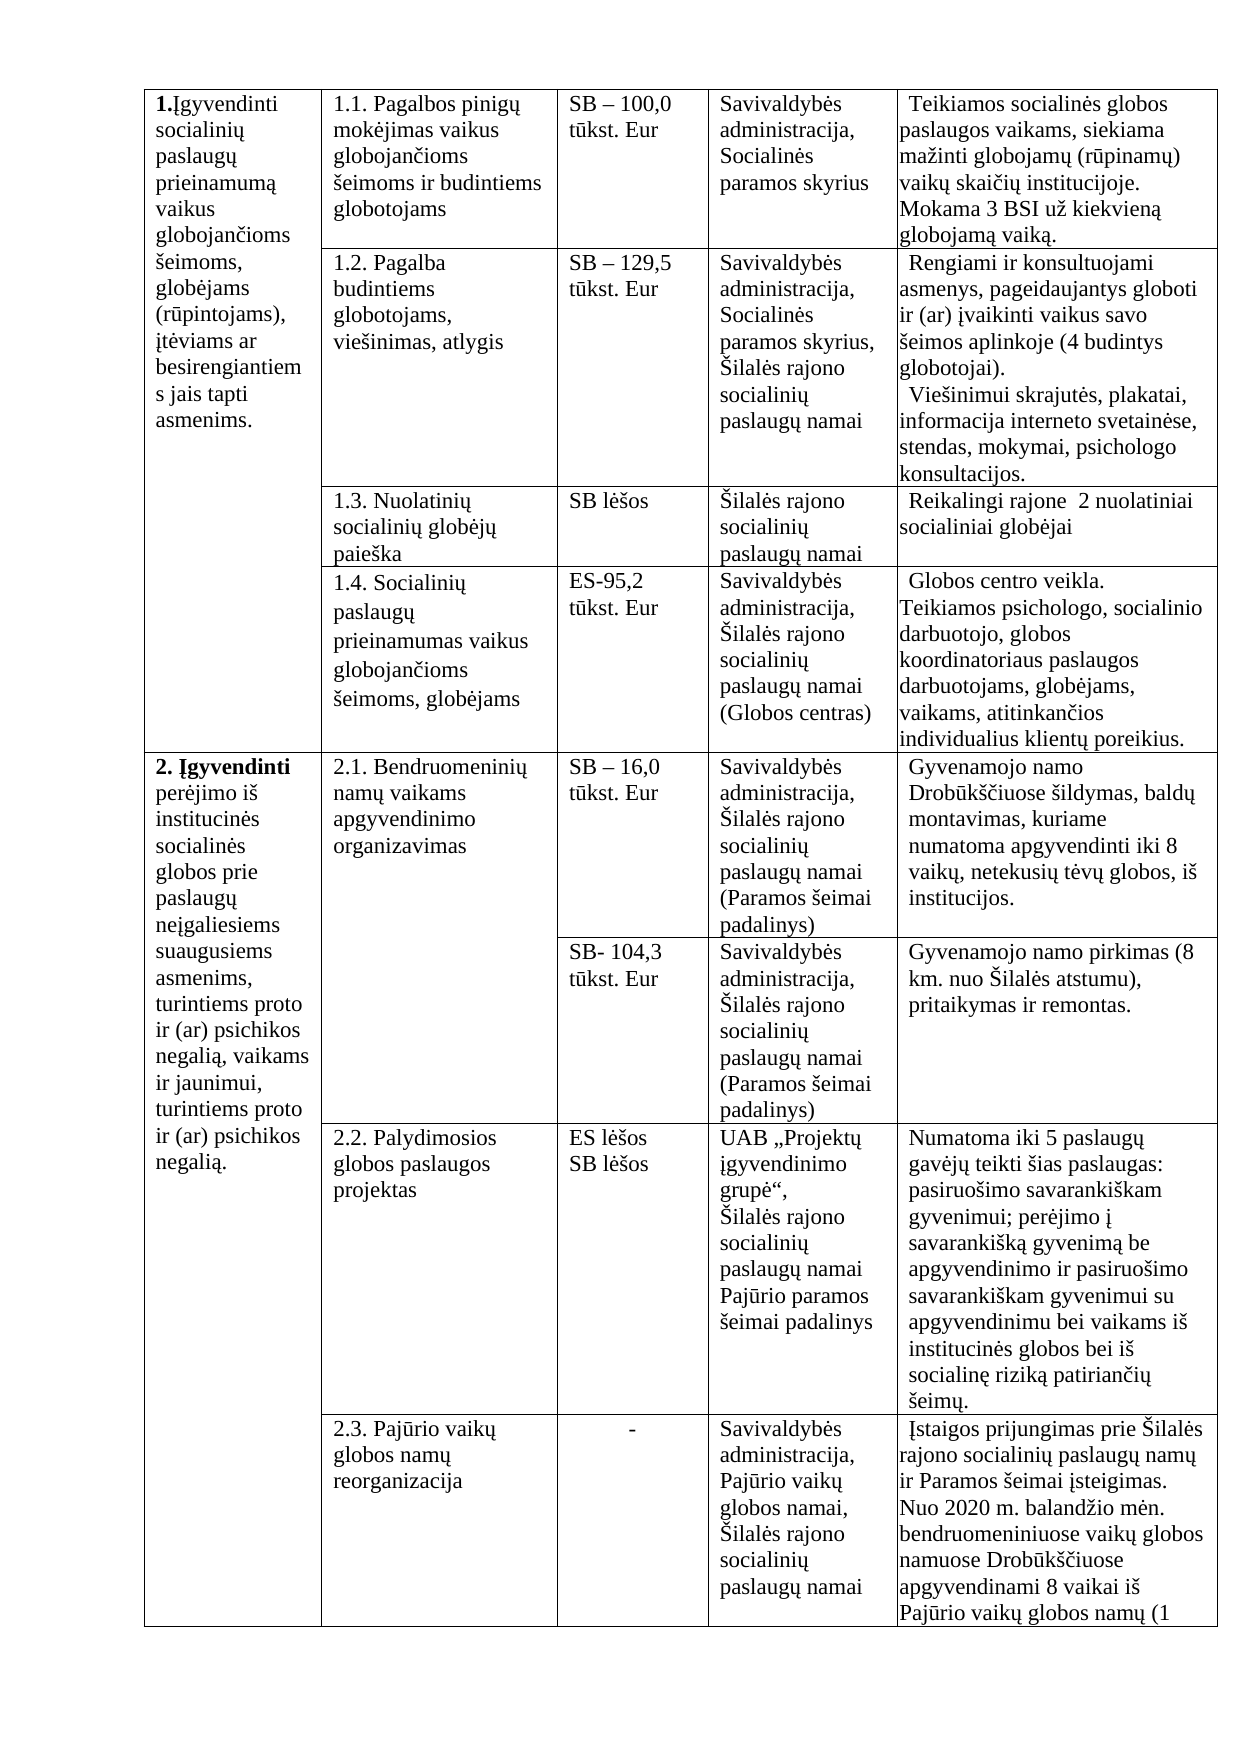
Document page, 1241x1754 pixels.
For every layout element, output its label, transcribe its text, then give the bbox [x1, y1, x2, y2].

table_cell 1.1. Pagalbos pinigų mokėjimas vaikus globojančioms šeimoms ir budintiems globotojams [322, 90, 557, 248]
table_cell Teikiamos socialinės globos paslaugos vaikams, siekiama mažinti globojamų (rūpinamų) vaikų skaičių institucijoje. Mokama 3 BSI už kiekvieną globojamą vaiką. [898, 90, 1217, 248]
table_cell ES-95,2 tūkst. Eur [558, 567, 708, 752]
table_cell 1.4. Socialinių paslaugų prieinamumas vaikus globojančioms šeimoms, globėjams [322, 567, 557, 752]
table_cell 1.2. Pagalba budintiems globotojams, viešinimas, atlygis [322, 249, 557, 486]
table_cell SB – 129,5 tūkst. Eur [558, 249, 708, 486]
table_cell 1.Įgyvendinti socialinių paslaugų prieinamumą vaikus globojančioms šeimoms, globėjams (rūpintojams), įtėviams ar besirengiantiems jais tapti asmenims. [145, 90, 321, 752]
table_cell Savivaldybės administracija, Socialinės paramos skyrius [709, 90, 897, 248]
table_cell 2.3. Pajūrio vaikų globos namų reorganizacija [322, 1415, 557, 1626]
table_cell 1.3. Nuolatinių socialinių globėjų paieška [322, 487, 557, 566]
table_cell - [558, 1415, 708, 1626]
table_cell UAB „Projektų įgyvendinimo grupė“, Šilalės rajono socialinių paslaugų namai Pajūrio paramos šeimai padalinys [709, 1124, 897, 1414]
table_cell Savivaldybės administracija, Šilalės rajono socialinių paslaugų namai (Globos centras) [709, 567, 897, 752]
table_cell Numatoma iki 5 paslaugų gavėjų teikti šias paslaugas: pasiruošimo savarankiškam gyvenimui; perėjimo į savarankišką gyvenimą be apgyvendinimo ir pasiruošimo savarankiškam gyvenimui su apgyvendinimu bei vaikams iš institucinės globos bei iš socialinę riziką patiriančių šeimų. [898, 1124, 1217, 1414]
table_cell SB – 100,0 tūkst. Eur [558, 90, 708, 248]
table_cell Savivaldybės administracija, Socialinės paramos skyrius, Šilalės rajono socialinių paslaugų namai [709, 249, 897, 486]
table_cell Įstaigos prijungimas prie Šilalės rajono socialinių paslaugų namų ir Paramos šeimai įsteigimas. Nuo 2020 m. balandžio mėn. bendruomeniniuose vaikų globos namuose Drobūkščiuose apgyvendinami 8 vaikai iš Pajūrio vaikų globos namų (1 [898, 1415, 1217, 1626]
table_cell ES lėšos SB lėšos [558, 1124, 708, 1414]
table_cell SB lėšos [558, 487, 708, 566]
table_cell 2.1. Bendruomeninių namų vaikams apgyvendinimo organizavimas [322, 753, 557, 1123]
table_cell Savivaldybės administracija, Šilalės rajono socialinių paslaugų namai (Paramos šeimai padalinys) [709, 938, 897, 1123]
table_cell Globos centro veikla. Teikiamos psichologo, socialinio darbuotojo, globos koordinatoriaus paslaugos darbuotojams, globėjams, vaikams, atitinkančios individualius klientų poreikius. [898, 567, 1217, 752]
table_cell 2.2. Palydimosios globos paslaugos projektas [322, 1124, 557, 1414]
table_cell Savivaldybės administracija, Pajūrio vaikų globos namai, Šilalės rajono socialinių paslaugų namai [709, 1415, 897, 1626]
table_cell Rengiami ir konsultuojami asmenys, pageidaujantys globoti ir (ar) įvaikinti vaikus savo šeimos aplinkoje (4 budintys globotojai). Viešinimui skrajutės, plakatai, informacija interneto svetainėse, stendas, mokymai, psichologo konsultacijos. [898, 249, 1217, 486]
table_cell Gyvenamojo namo Drobūkščiuose šildymas, baldų montavimas, kuriame numatoma apgyvendinti iki 8 vaikų, netekusių tėvų globos, iš institucijos. [898, 753, 1217, 937]
table_cell SB – 16,0 tūkst. Eur [558, 753, 708, 937]
table_cell Gyvenamojo namo pirkimas (8 km. nuo Šilalės atstumu), pritaikymas ir remontas. [898, 938, 1217, 1123]
table_cell 2. Įgyvendinti perėjimo iš institucinės socialinės globos prie paslaugų neįgaliesiems suaugusiems asmenims, turintiems proto ir (ar) psichikos negalią, vaikams ir jaunimui, turintiems proto ir (ar) psichikos negalią. [145, 753, 321, 1626]
table_cell SB- 104,3 tūkst. Eur [558, 938, 708, 1123]
table_cell Reikalingi rajone 2 nuolatiniai socialiniai globėjai [898, 487, 1217, 566]
table_cell Šilalės rajono socialinių paslaugų namai [709, 487, 897, 566]
table_cell Savivaldybės administracija, Šilalės rajono socialinių paslaugų namai (Paramos šeimai padalinys) [709, 753, 897, 937]
